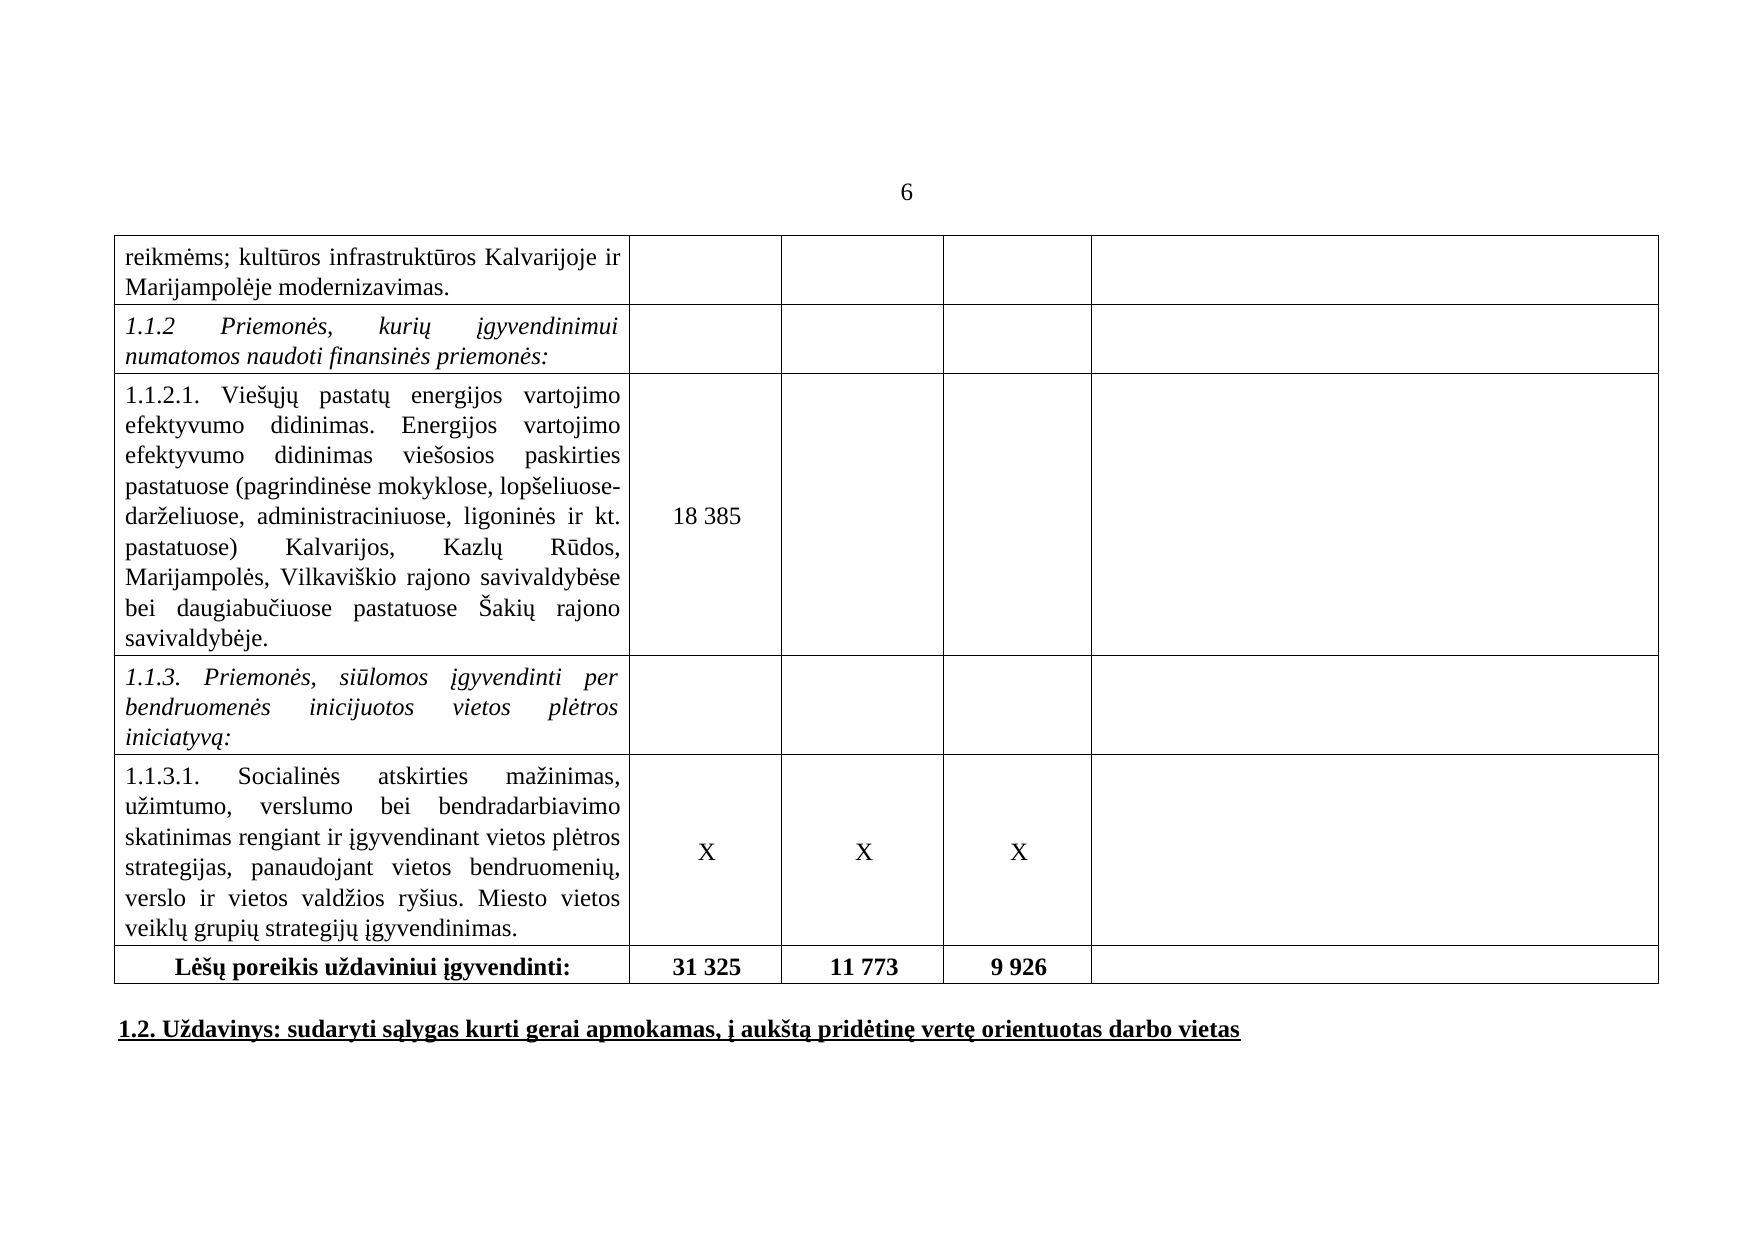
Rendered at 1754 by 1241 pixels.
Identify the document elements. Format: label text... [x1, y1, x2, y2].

table_cell [782, 374, 943, 654]
table_cell X [630, 755, 781, 944]
table_cell 11 773 [782, 946, 943, 983]
table_cell [1092, 656, 1658, 754]
table_cell 1.1.2 Priemonės, kurių įgyvendinimui numatomos naudoti finansinės priemonės: [115, 305, 629, 373]
table_cell X [944, 755, 1091, 944]
table_cell [944, 374, 1091, 654]
table_cell [1092, 755, 1658, 944]
table_cell [944, 656, 1091, 754]
table_cell [782, 656, 943, 754]
table_cell 1.1.2.1. Viešųjų pastatų energijos vartojimo efektyvumo didinimas. Energijos vartojimo efektyvumo didinimas viešosios paskirties pastatuose (pagrindinėse mokyklose, lopšeliuose-darželiuose, administraciniuose, ligoninės ir kt. pastatuose) Kalvarijos, Kazlų Rūdos, Marijampolės, Vilkaviškio rajono savivaldybėse bei daugiabučiuose pastatuose Šakių rajono savivaldybėje. [115, 374, 629, 654]
table_cell [1092, 305, 1658, 373]
table_cell 1.1.3.1. Socialinės atskirties mažinimas, užimtumo, verslumo bei bendradarbiavimo skatinimas rengiant ir įgyvendinant vietos plėtros strategijas, panaudojant vietos bendruomenių, verslo ir vietos valdžios ryšius. Miesto vietos veiklų grupių strategijų įgyvendinimas. [115, 755, 629, 944]
text 1.2. Uždavinys: sudaryti sąlygas kurti gerai apmokamas, į aukštą pridėtinę vertę orientuotas darbo vietas [118, 1014, 1742, 1043]
table_cell 1.1.3. Priemonės, siūlomos įgyvendinti per bendruomenės inicijuotos vietos plėtros iniciatyvą: [115, 656, 629, 754]
table_cell [1092, 374, 1658, 654]
table_cell reikmėms; kultūros infrastruktūros Kalvarijoje ir Marijampolėje modernizavimas. [115, 236, 629, 304]
table_cell [1092, 236, 1658, 304]
table_cell [630, 656, 781, 754]
table_cell [630, 305, 781, 373]
table_cell [944, 236, 1091, 304]
table_cell [944, 305, 1091, 373]
table_cell X [782, 755, 943, 944]
table_cell 31 325 [630, 946, 781, 983]
table_cell [630, 236, 781, 304]
table_cell [782, 305, 943, 373]
table_cell Lėšų poreikis uždaviniui įgyvendinti: [115, 946, 629, 983]
table_cell 18 385 [630, 374, 781, 654]
table_cell [1092, 946, 1658, 983]
table_cell [782, 236, 943, 304]
table_cell 9 926 [944, 946, 1091, 983]
